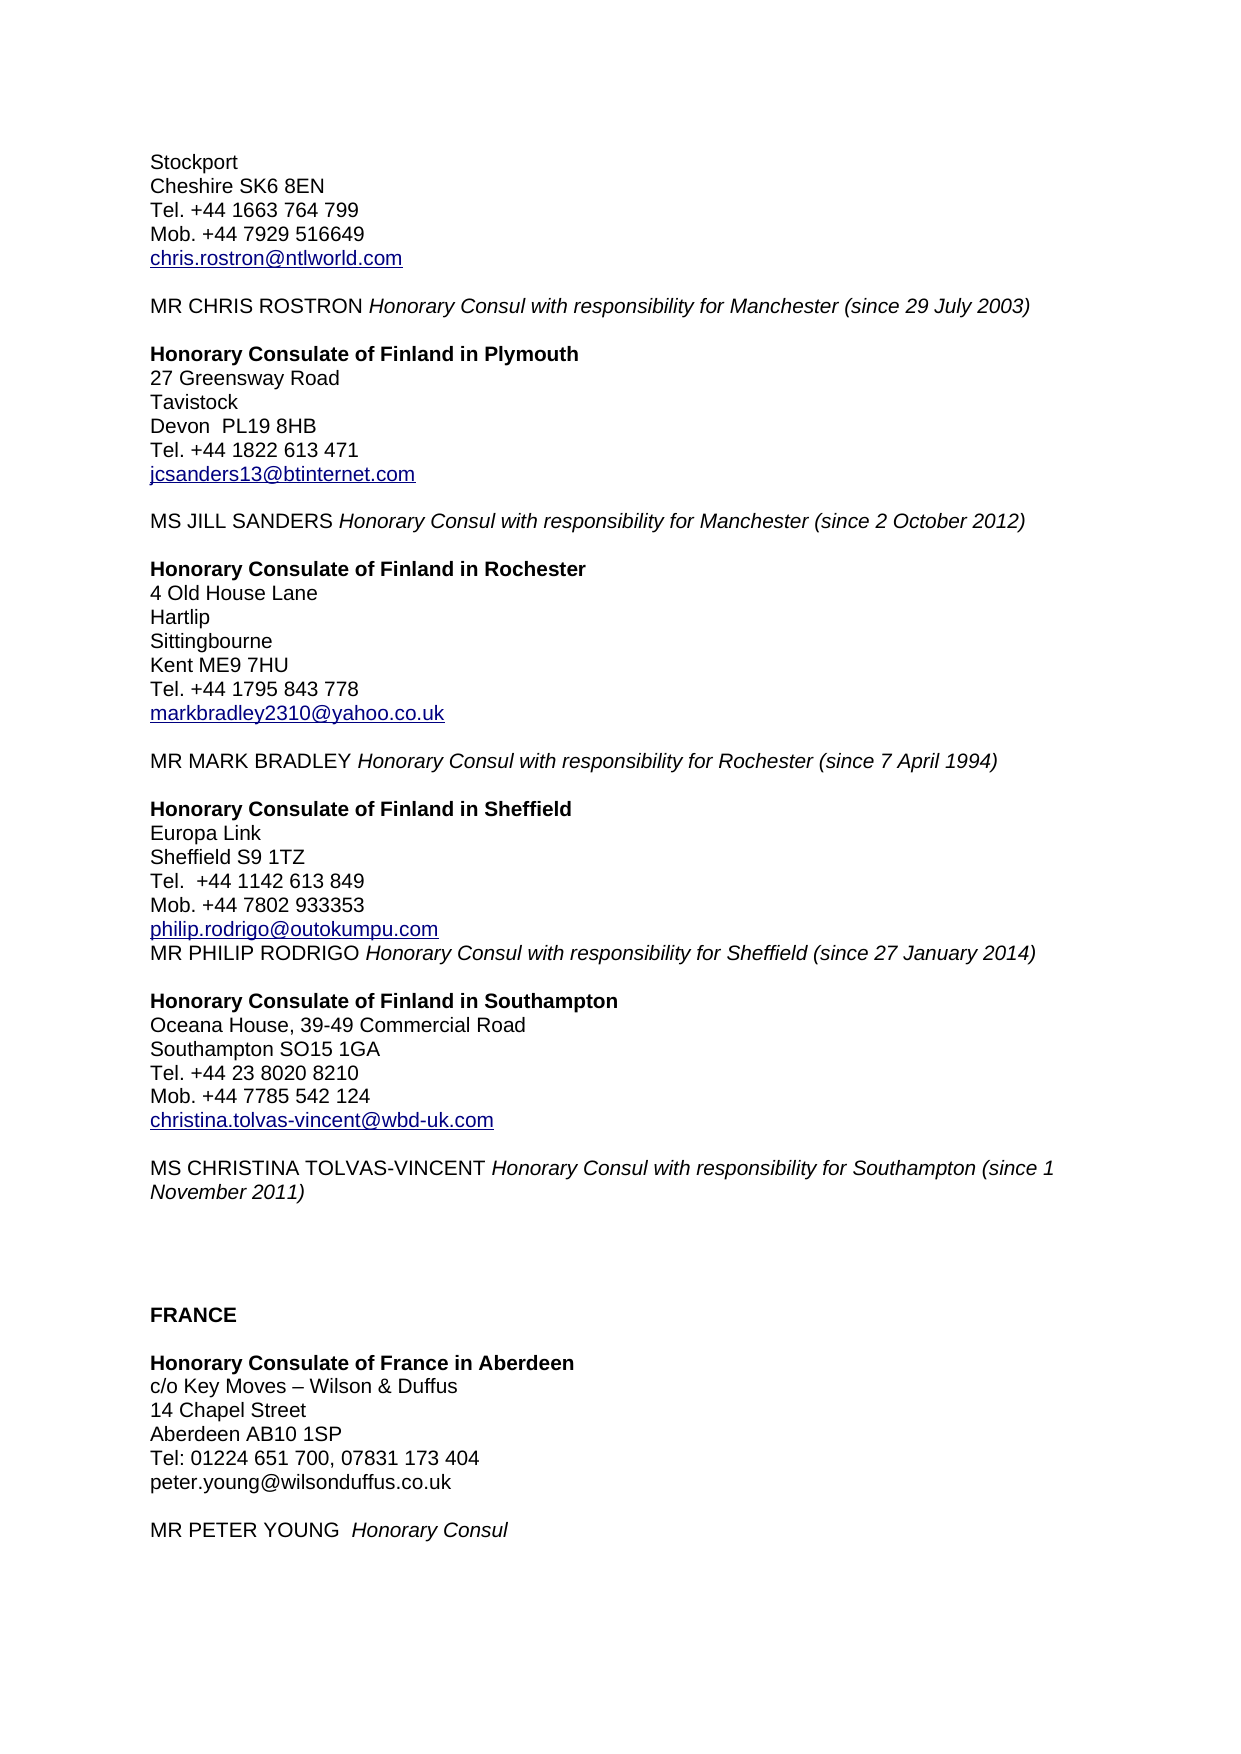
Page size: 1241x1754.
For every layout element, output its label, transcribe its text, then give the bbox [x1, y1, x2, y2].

text Devon PL19 8HB [150, 413, 1090, 437]
text 14 Chapel Street [150, 1398, 1090, 1422]
text philip.rodrigo@outokumpu.com [150, 917, 1090, 941]
text christina.tolvas-vincent@wbd-uk.com [150, 1108, 1090, 1132]
text c/o Key Moves – Wilson & Duffus [150, 1374, 1090, 1398]
text Tel. +44 1142 613 849 [150, 869, 1090, 893]
text MR MARK BRADLEY Honorary Consul with responsibility for Rochester (since 7 April 1994) [150, 749, 1090, 773]
text jcsanders13@btinternet.com [150, 461, 1090, 485]
text Tel. +44 1663 764 799 [150, 198, 1090, 222]
text Tavistock [150, 389, 1090, 413]
text Tel. +44 1795 843 778 [150, 677, 1090, 701]
text Honorary Consulate of France in Aberdeen [150, 1350, 1090, 1374]
text Europa Link [150, 821, 1090, 845]
text Honorary Consulate of Finland in Rochester [150, 557, 1090, 581]
text Cheshire SK6 8EN [150, 174, 1090, 198]
text Mob. +44 7802 933353 [150, 893, 1090, 917]
text Southampton SO15 1GA [150, 1036, 1090, 1060]
text Tel. +44 23 8020 8210 [150, 1060, 1090, 1084]
text Tel. +44 1822 613 471 [150, 437, 1090, 461]
text MR PHILIP RODRIGO Honorary Consul with responsibility for Sheffield (since 27 January 2014) [150, 941, 1090, 964]
text Aberdeen AB10 1SP [150, 1422, 1090, 1446]
text MR PETER YOUNG Honorary Consul [150, 1518, 1090, 1542]
text FRANCE [150, 1302, 1090, 1326]
text Honorary Consulate of Finland in Southampton [150, 988, 1090, 1012]
text MS CHRISTINA TOLVAS-VINCENT Honorary Consul with responsibility for Southampton (since 1 November 2011) [150, 1156, 1090, 1204]
text Tel: 01224 651 700, 07831 173 404 [150, 1446, 1090, 1470]
text MS JILL SANDERS Honorary Consul with responsibility for Manchester (since 2 October 2012) [150, 509, 1090, 533]
text Honorary Consulate of Finland in Sheffield [150, 797, 1090, 821]
text Stockport [150, 150, 1090, 174]
text Honorary Consulate of Finland in Plymouth [150, 342, 1090, 366]
text peter.young@wilsonduffus.co.uk [150, 1470, 1090, 1494]
text Sheffield S9 1TZ [150, 845, 1090, 869]
text chris.rostron@ntlworld.com [150, 246, 1090, 270]
text Mob. +44 7785 542 124 [150, 1084, 1090, 1108]
text Oceana House, 39-49 Commercial Road [150, 1012, 1090, 1036]
text Hartlip [150, 605, 1090, 629]
text Kent ME9 7HU [150, 653, 1090, 677]
text Sittingbourne [150, 629, 1090, 653]
text 27 Greensway Road [150, 366, 1090, 389]
text 4 Old House Lane [150, 581, 1090, 605]
text markbradley2310@yahoo.co.uk [150, 701, 1090, 725]
text MR CHRIS ROSTRON Honorary Consul with responsibility for Manchester (since 29 July 2003) [150, 294, 1090, 318]
text Mob. +44 7929 516649 [150, 222, 1090, 246]
